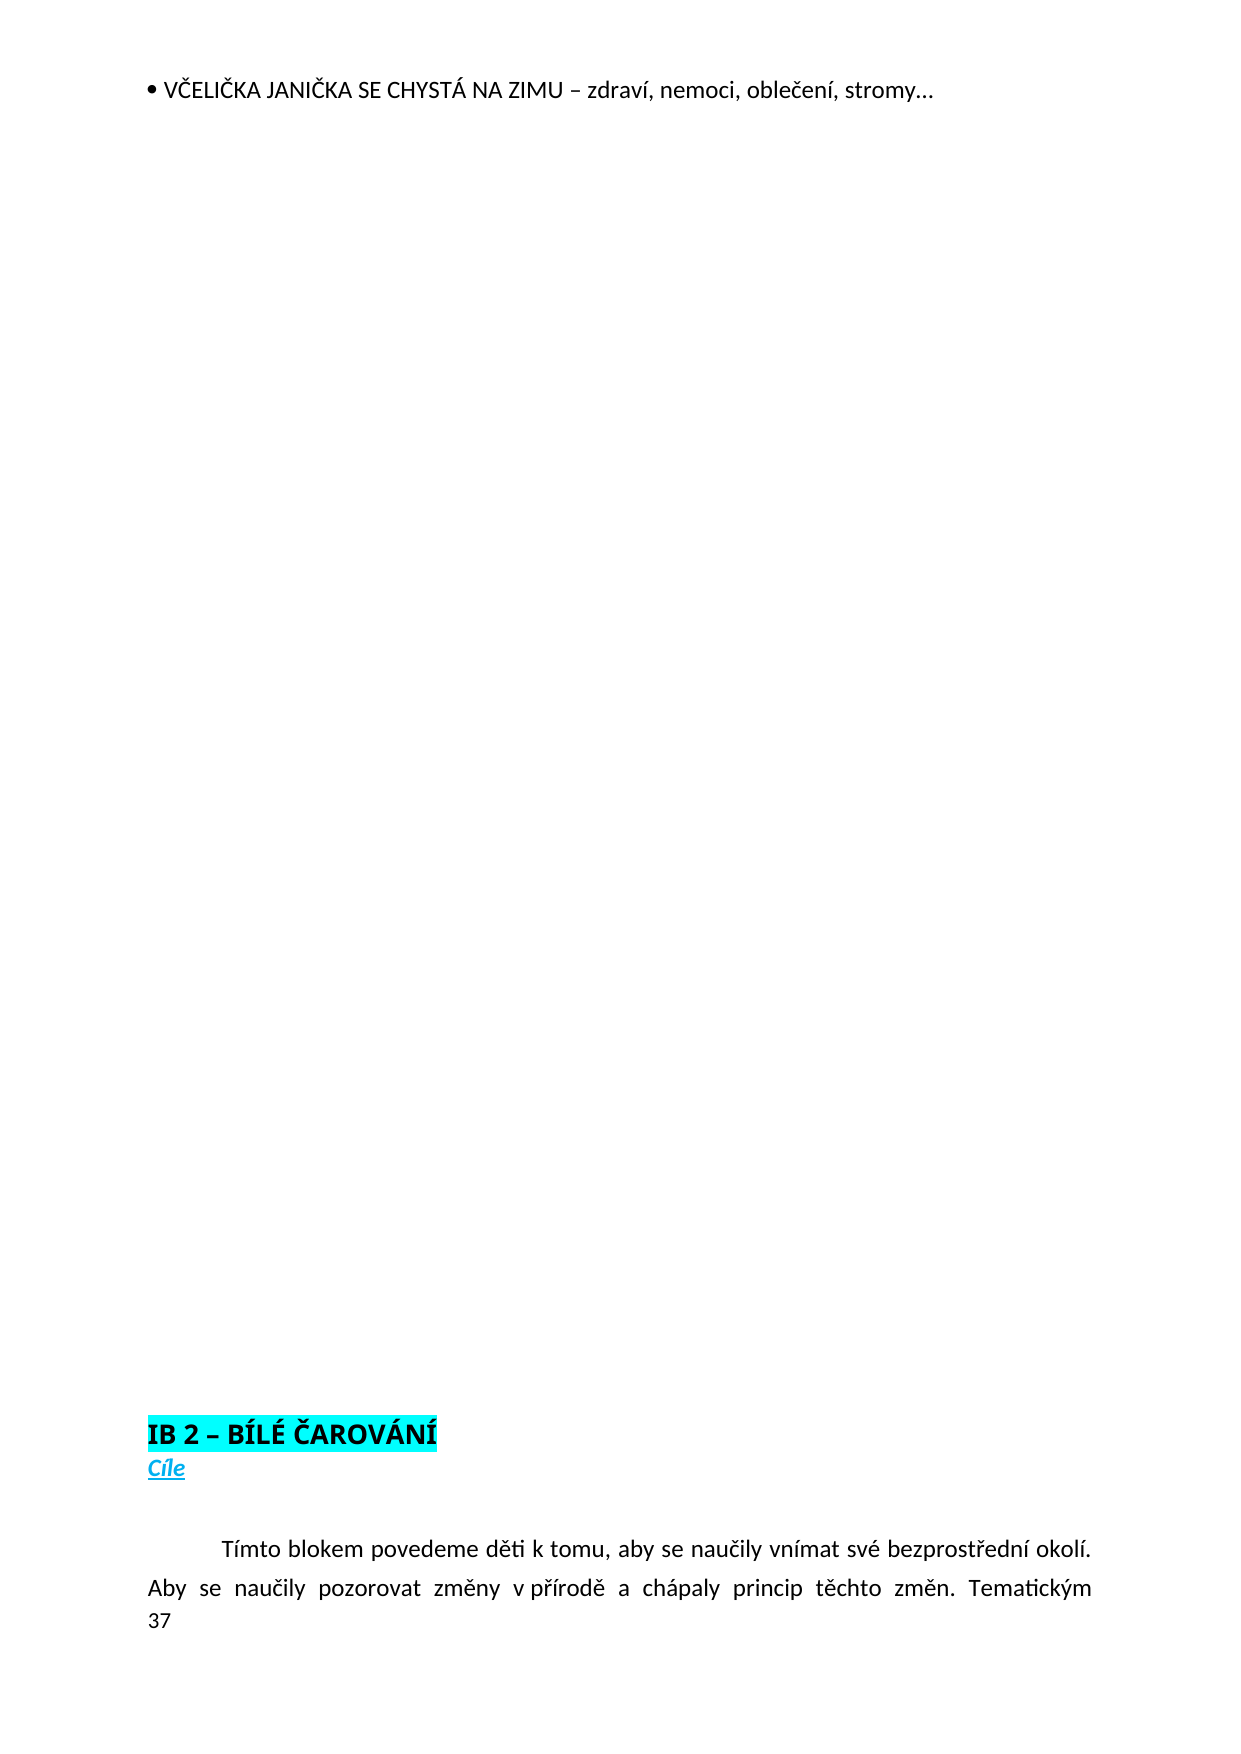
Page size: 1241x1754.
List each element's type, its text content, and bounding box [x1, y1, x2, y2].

text Tímto blokem povedeme děti k tomu, aby se naučily vnímat své bezprostřední okolí. Aby se naučily pozorovat změny v přírodě a chápaly princip těchto změn. Tematickým [148, 1533, 1093, 1603]
text Cíle [148, 1452, 1093, 1482]
text  VČELIČKA JANIČKA SE CHYSTÁ NA ZIMU – zdraví, nemoci, oblečení, stromy… [148, 74, 1093, 104]
subtitle IB 2 – BÍLÉ ČAROVÁNÍ [148, 1415, 1093, 1452]
